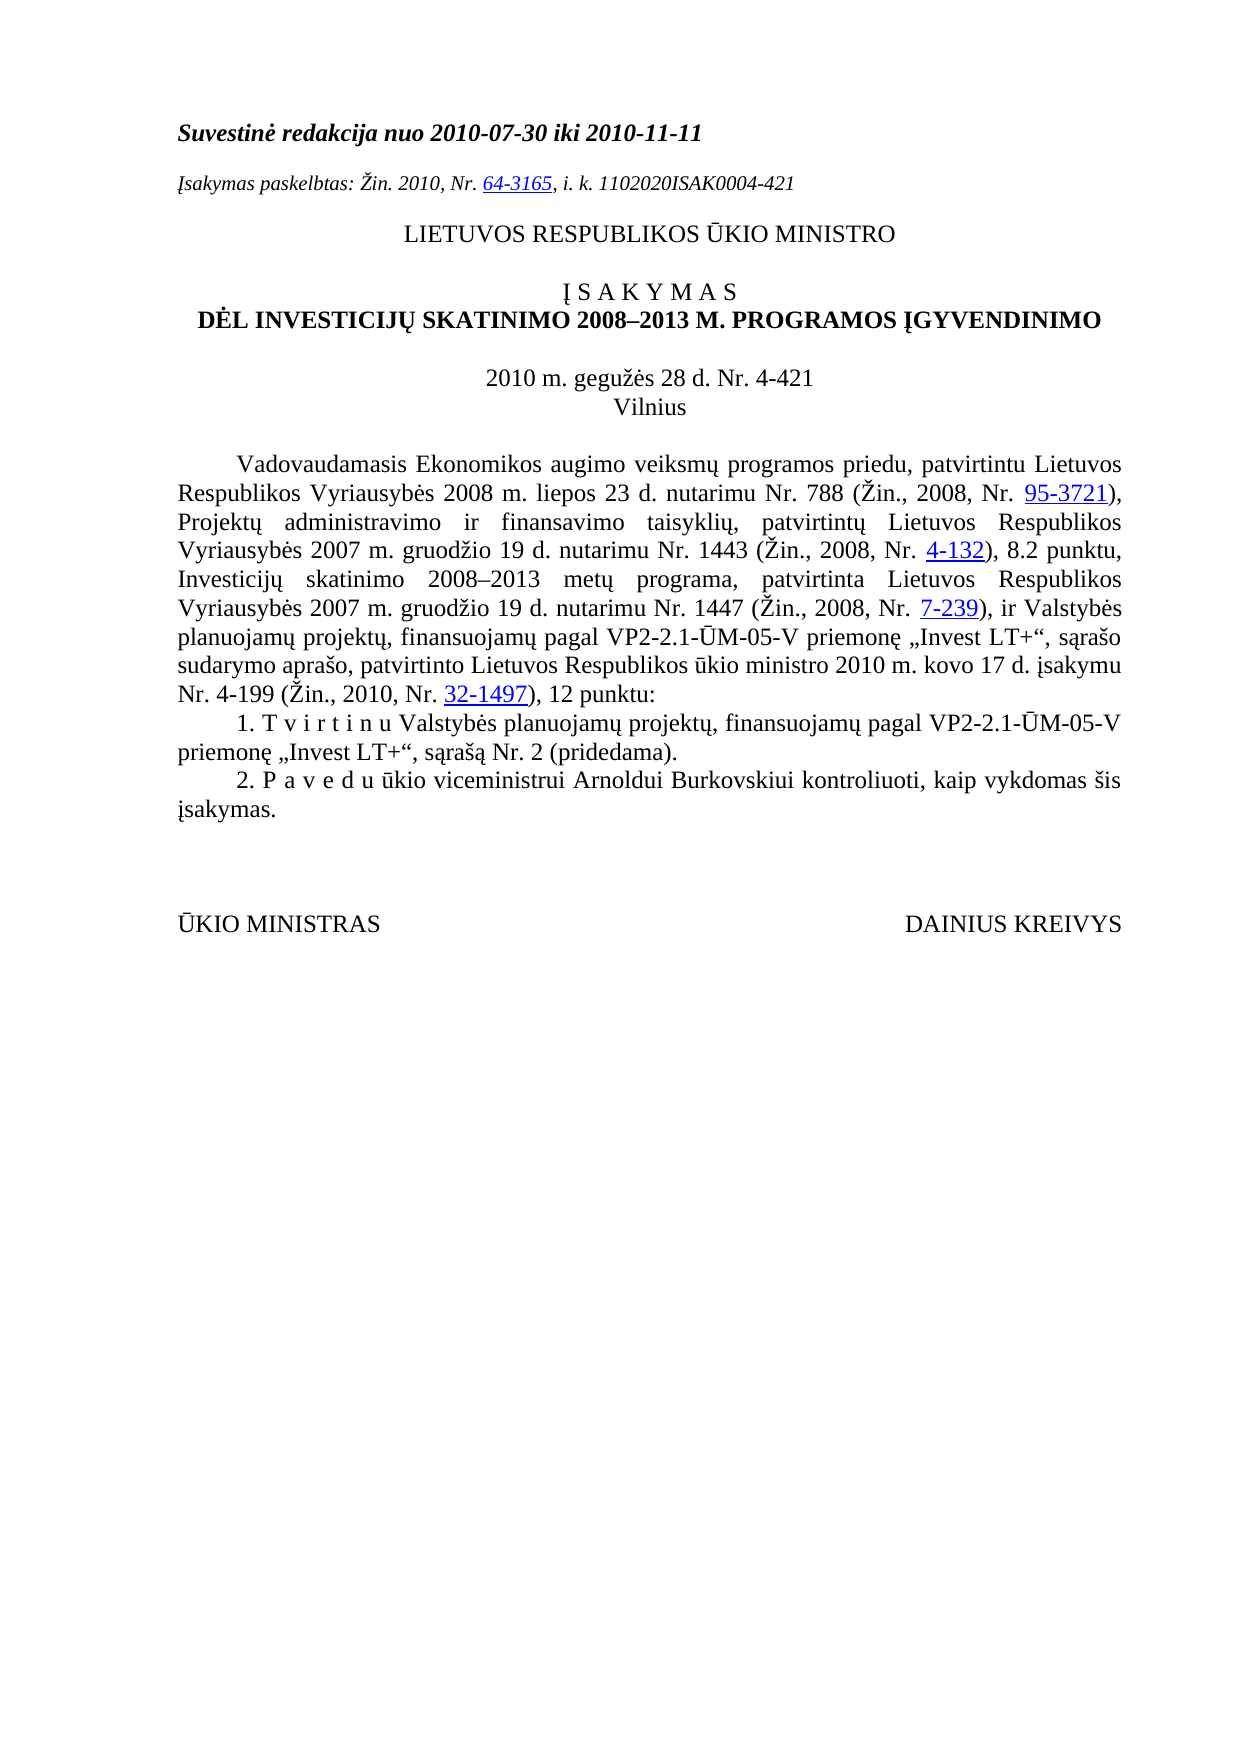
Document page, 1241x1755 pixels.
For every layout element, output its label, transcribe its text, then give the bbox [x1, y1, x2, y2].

text Suvestinė redakcija nuo 2010-07-30 iki 2010-11-11 [177, 118, 1122, 147]
text Vadovaudamasis Ekonomikos augimo veiksmų programos priedu, patvirtintu Lietuvos Respublikos Vyriausybės 2008 m. liepos 23 d. nutarimu Nr. 788 (Žin., 2008, Nr. 95-3721), Projektų administravimo ir finansavimo taisyklių, patvirtintų Lietuvos Respublikos Vyriausybės 2007 m. gruodžio 19 d. nutarimu Nr. 1443 (Žin., 2008, Nr. 4-132), 8.2 punktu, Investicijų skatinimo 2008–2013 metų programa, patvirtinta Lietuvos Respublikos Vyriausybės 2007 m. gruodžio 19 d. nutarimu Nr. 1447 (Žin., 2008, Nr. 7-239), ir Valstybės planuojamų projektų, finansuojamų pagal VP2-2.1-ŪM-05-V priemonę „Invest LT+“, sąrašo sudarymo aprašo, patvirtinto Lietuvos Respublikos ūkio ministro 2010 m. kovo 17 d. įsakymu Nr. 4-199 (Žin., 2010, Nr. 32-1497), 12 punktu: [177, 449, 1122, 708]
text 1. T v i r t i n u Valstybės planuojamų projektų, finansuojamų pagal VP2-2.1-ŪM-05-V priemonę „Invest LT+“, sąrašą Nr. 2 (pridedama). [177, 708, 1122, 765]
text Ūkio ministras Dainius Kreivys [177, 909, 1122, 938]
text DĖL INVESTICIJŲ SKATINIMO 2008–2013 M. PROGRAMOS ĮGYVENDINIMO [177, 305, 1122, 334]
text Įsakymas paskelbtas: Žin. 2010, Nr. 64-3165, i. k. 1102020ISAK0004-421 [177, 171, 1122, 195]
text Vilnius [177, 392, 1122, 420]
text 2. P a v e d u ūkio viceministrui Arnoldui Burkovskiui kontroliuoti, kaip vykdomas šis įsakymas. [177, 765, 1122, 823]
text 2010 m. gegužės 28 d. Nr. 4-421 [177, 363, 1122, 392]
text LIETUVOS RESPUBLIKOS ŪKIO MINISTRO [177, 219, 1122, 248]
text Į S A K Y M A S [177, 277, 1122, 305]
